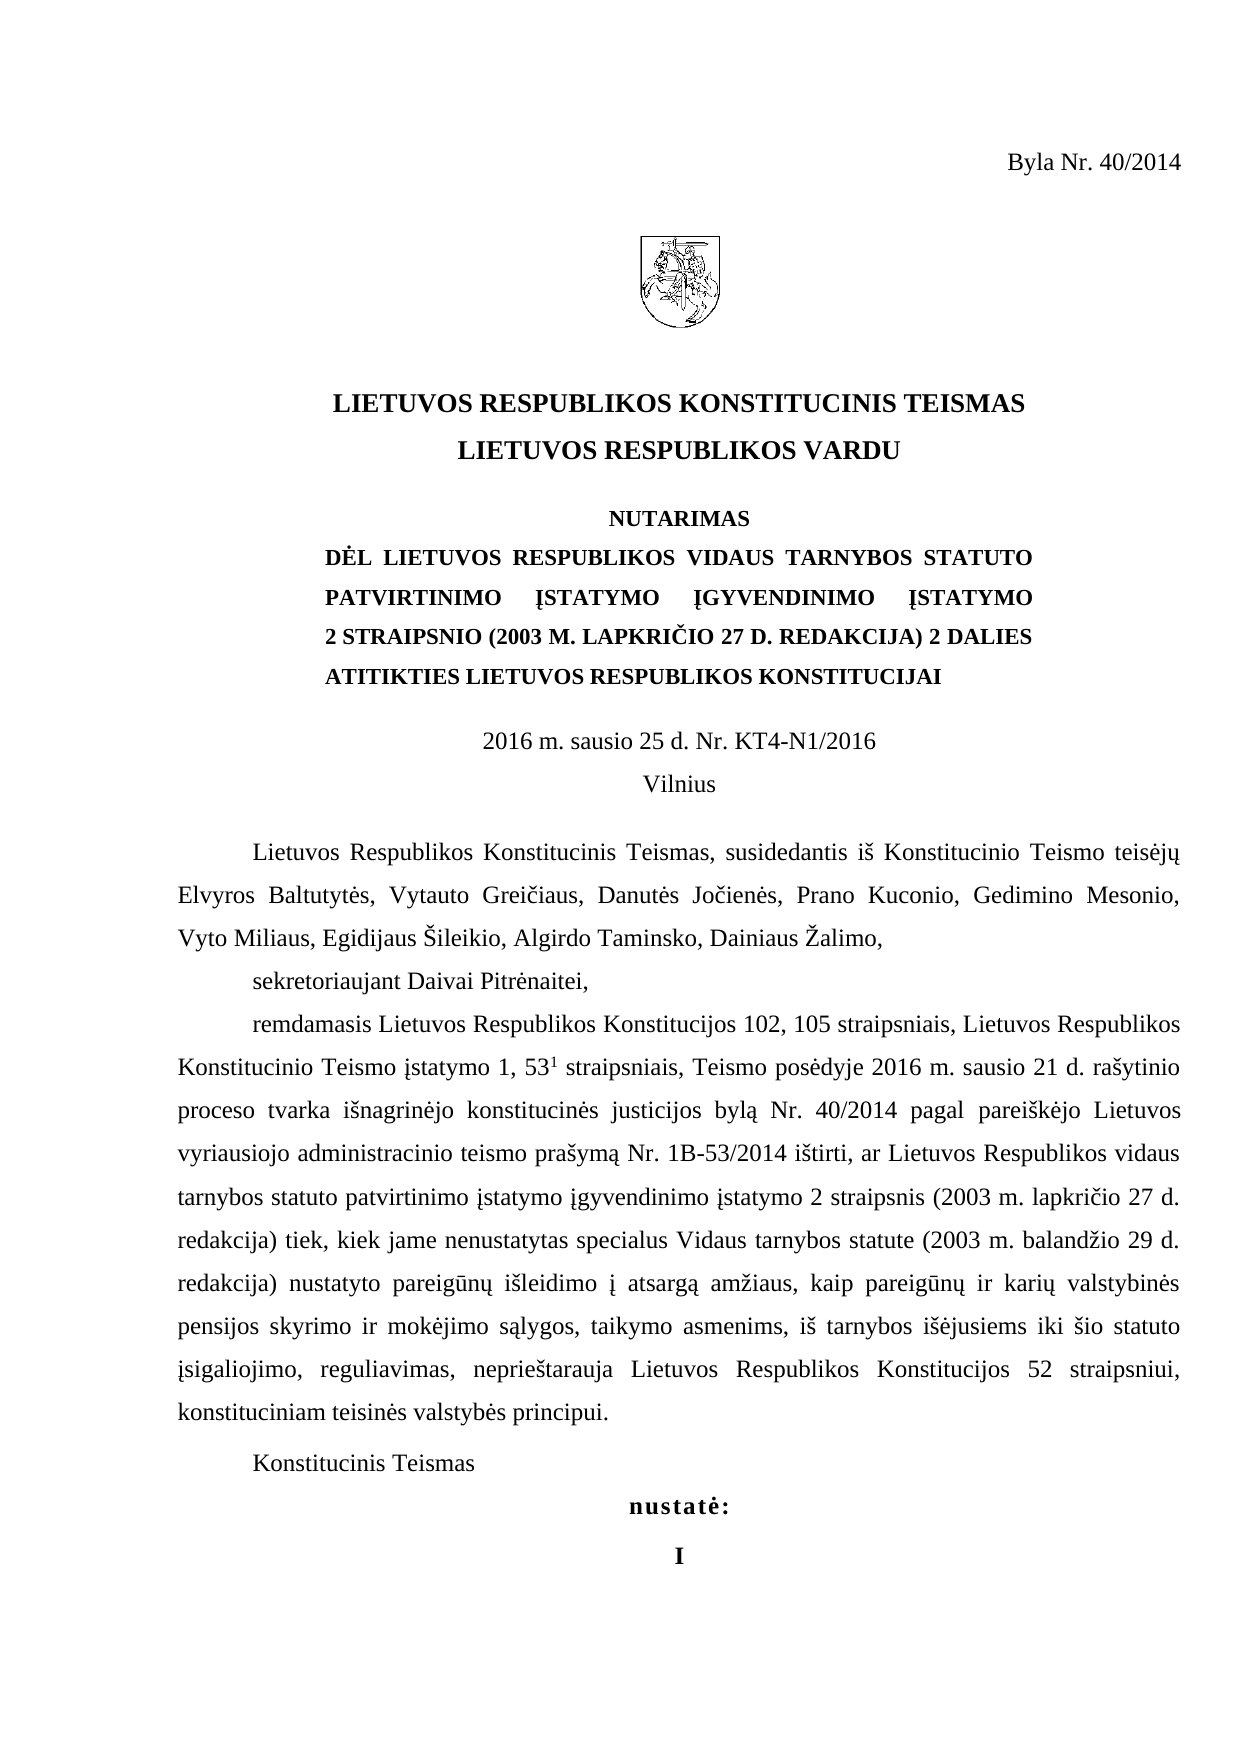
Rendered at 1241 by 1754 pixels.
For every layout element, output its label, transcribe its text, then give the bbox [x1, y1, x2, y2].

text Byla Nr. 40/2014 [472, 147, 1181, 176]
text Lietuvos Respublikos Konstitucinis Teismas, susidedantis iš Konstitucinio Teismo teisėjų Elvyros Baltutytės, Vytauto Greičiaus, Danutės Jočienės, Prano Kuconio, Gedimino Mesonio, Vyto Miliaus, Egidijaus Šileikio, Algirdo Taminsko, Dainiaus Žalimo, [177, 837, 1181, 952]
text LIETUVOS RESPUBLIKOS KONSTITUCINIS TEISMAS [177, 387, 1181, 419]
text LIETUVOS RESPUBLIKOS VARDU [177, 434, 1181, 465]
text 2016 m. sausio 25 d. Nr. KT4-N1/2016 [177, 726, 1181, 755]
text sekretoriaujant Daivai Pitrėnaitei, [177, 966, 1181, 995]
text NUTARIMAS [310, 505, 1048, 531]
text Konstitucinis Teismas [177, 1448, 1181, 1476]
text Dėl Lietuvos Respublikos vidaus tarnybos statuto patvirtinimo įstatymo įgyvendinimo įstatymo 2 straipsnio (2003 m. lapkričio 27 d. redakcija) 2 dalies atitikties Lietuvos Respublikos Konstitucijai [325, 544, 1033, 689]
text I [177, 1541, 1181, 1570]
text remdamasis Lietuvos Respublikos Konstitucijos 102, 105 straipsniais, Lietuvos Respublikos Konstitucinio Teismo įstatymo 1, 531 straipsniais, Teismo posėdyje 2016 m. sausio 21 d. rašytinio proceso tvarka išnagrinėjo konstitucinės justicijos bylą Nr. 40/2014 pagal pareiškėjo Lietuvos vyriausiojo administracinio teismo prašymą Nr. 1B-53/2014 ištirti, ar Lietuvos Respublikos vidaus tarnybos statuto patvirtinimo įstatymo įgyvendinimo įstatymo 2 straipsnis (2003 m. lapkričio 27 d. redakcija) tiek, kiek jame nenustatytas specialus Vidaus tarnybos statute (2003 m. balandžio 29 d. redakcija) nustatyto pareigūnų išleidimo į atsargą amžiaus, kaip pareigūnų ir karių valstybinės pensijos skyrimo ir mokėjimo sąlygos, taikymo asmenims, iš tarnybos išėjusiems iki šio statuto įsigaliojimo, reguliavimas, neprieštarauja Lietuvos Respublikos Konstitucijos 52 straipsniui, konstituciniam teisinės valstybės principui. [177, 1009, 1181, 1426]
text nustatė: [177, 1491, 1181, 1519]
text Vilnius [177, 769, 1181, 798]
